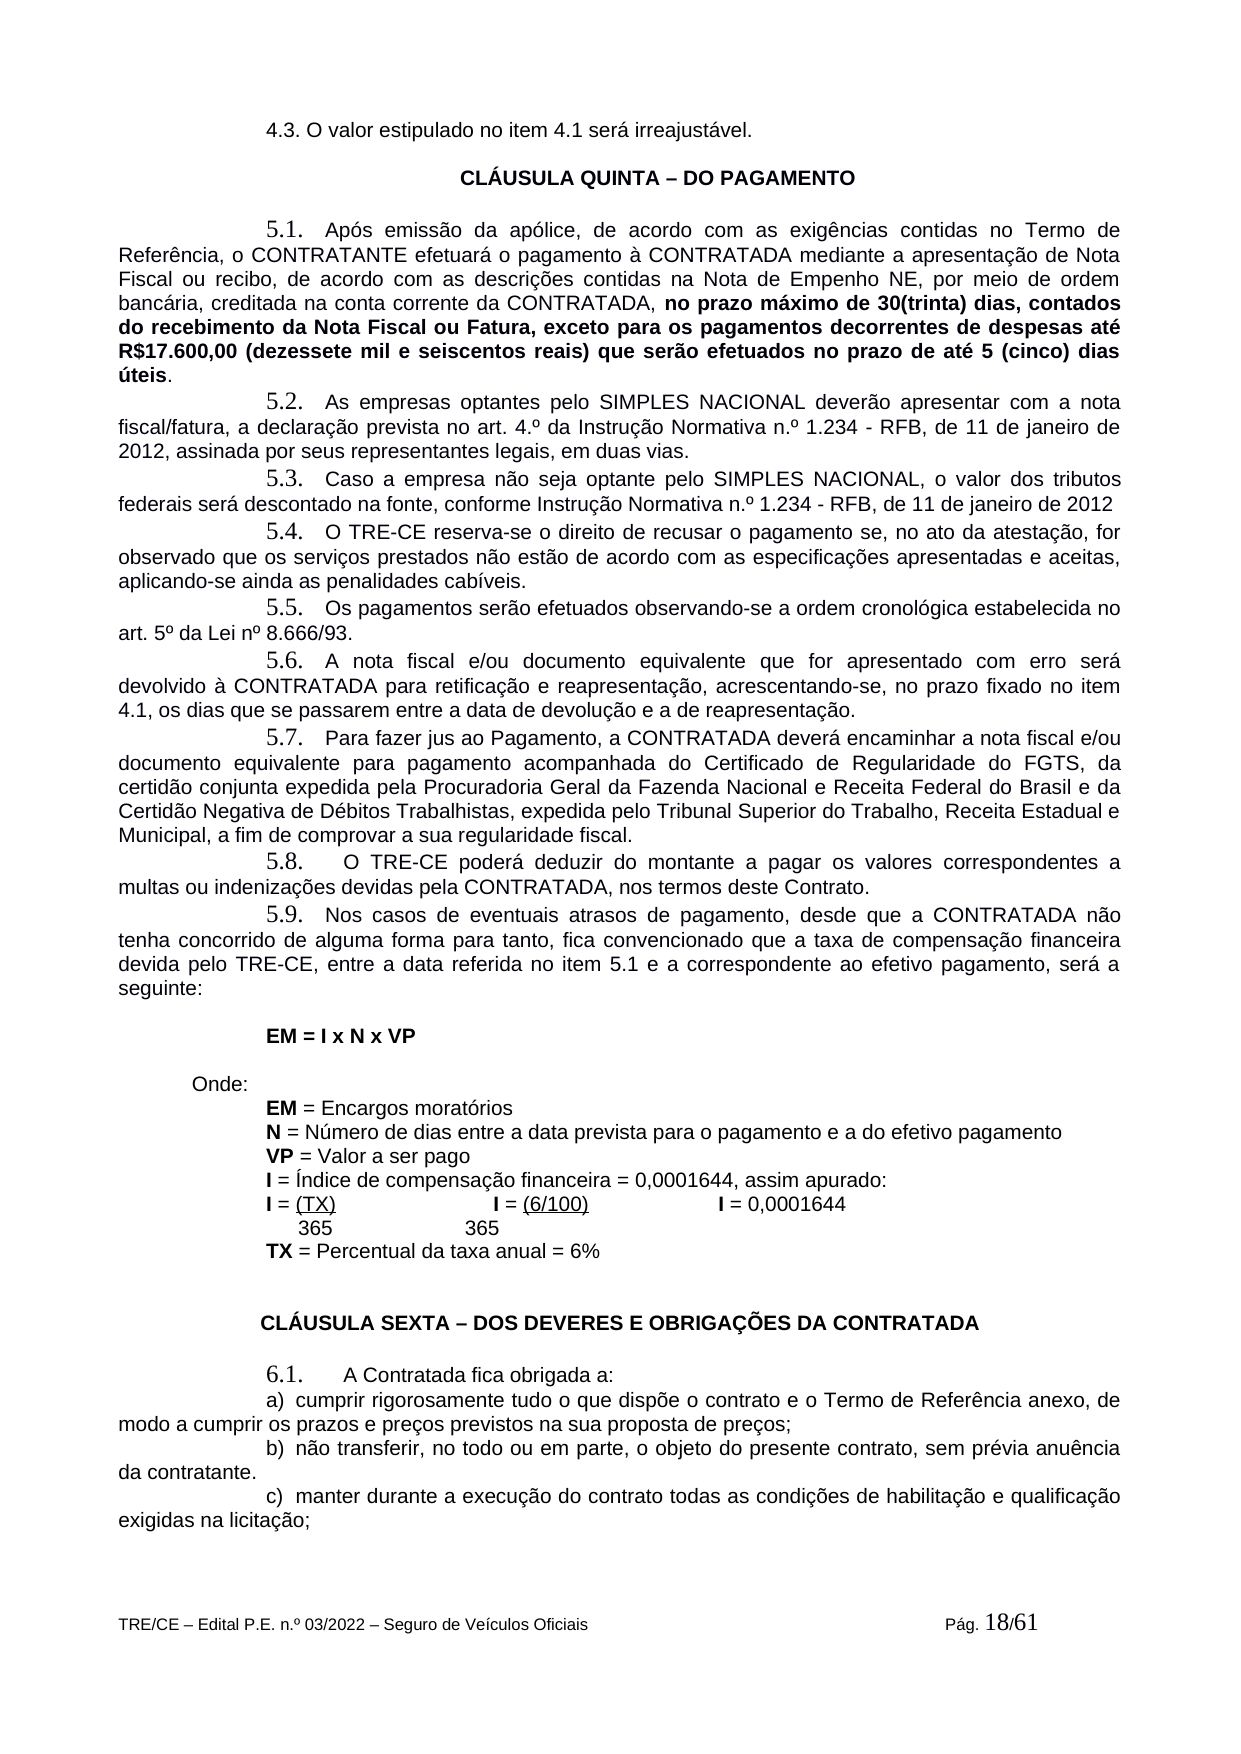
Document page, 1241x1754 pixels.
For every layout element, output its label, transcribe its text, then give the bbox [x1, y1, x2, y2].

text VP = Valor a ser pago [118, 1143, 1122, 1167]
text 365 365 [298, 1215, 1122, 1239]
text 4.3. O valor estipulado no item 4.1 será irreajustável. [118, 118, 1122, 142]
list A Contratada fica obrigada a: [156, 1359, 1122, 1388]
text EM = Encargos moratórios [118, 1096, 1122, 1119]
text I = (TX) I = (6/100) I = 0,0001644 [118, 1191, 1122, 1215]
list A nota fiscal e/ou documento equivalente que for apresentado com erro será devolvido à CONTRATADA para retificação e reapresentação, acrescentando-se, no prazo fixado no item 4.1, os dias que se passarem entre a data de devolução e a de reapresentação. [118, 645, 1122, 722]
list O TRE-CE reserva-se o direito de recusar o pagamento se, no ato da atestação, for observado que os serviços prestados não estão de acordo com as especificações apresentadas e aceitas, aplicando-se ainda as penalidades cabíveis. [118, 516, 1122, 592]
list Os pagamentos serão efetuados observando-se a ordem cronológica estabelecida no art. 5º da Lei nº 8.666/93. [118, 592, 1122, 645]
list Para fazer jus ao Pagamento, a CONTRATADA deverá encaminhar a nota fiscal e/ou documento equivalente para pagamento acompanhada do Certificado de Regularidade do FGTS, da certidão conjunta expedida pela Procuradoria Geral da Fazenda Nacional e Receita Federal do Brasil e da Certidão Negativa de Débitos Trabalhistas, expedida pelo Tribunal Superior do Trabalho, Receita Estadual e Municipal, a fim de comprovar a sua regularidade fiscal. [118, 722, 1122, 846]
list Nos casos de eventuais atrasos de pagamento, desde que a CONTRATADA não tenha concorrido de alguma forma para tanto, fica convencionado que a taxa de compensação financeira devida pelo TRE-CE, entre a data referida no item 5.1 e a correspondente ao efetivo pagamento, será a seguinte: [118, 899, 1122, 1000]
text Onde: [118, 1072, 1122, 1096]
subtitle CLÁUSULA QUINTA – DO PAGAMENTO [118, 166, 1122, 190]
list Após emissão da apólice, de acordo com as exigências contidas no Termo de Referência, o CONTRATANTE efetuará o pagamento à CONTRATADA mediante a apresentação de Nota Fiscal ou recibo, de acordo com as descrições contidas na Nota de Empenho NE, por meio de ordem bancária, creditada na conta corrente da CONTRATADA, no prazo máximo de 30(trinta) dias, contados do recebimento da Nota Fiscal ou Fatura, exceto para os pagamentos decorrentes de despesas até R$17.600,00 (dezessete mil e seiscentos reais) que serão efetuados no prazo de até 5 (cinco) dias úteis. [118, 214, 1122, 386]
text CLÁUSULA SEXTA – DOS DEVERES E OBRIGAÇÕES DA CONTRATADA [118, 1311, 1122, 1335]
list não transferir, no todo ou em parte, o objeto do presente contrato, sem prévia anuência da contratante. [118, 1436, 1122, 1484]
list O TRE-CE poderá deduzir do montante a pagar os valores correspondentes a multas ou indenizações devidas pela CONTRATADA, nos termos deste Contrato. [118, 846, 1122, 899]
list manter durante a execução do contrato todas as condições de habilitação e qualificação exigidas na licitação; [118, 1484, 1122, 1532]
text I = Índice de compensação financeira = 0,0001644, assim apurado: [118, 1167, 1122, 1191]
list cumprir rigorosamente tudo o que dispõe o contrato e o Termo de Referência anexo, de modo a cumprir os prazos e preços previstos na sua proposta de preços; [118, 1388, 1122, 1436]
text N = Número de dias entre a data prevista para o pagamento e a do efetivo pagamento [118, 1119, 1122, 1143]
text TX = Percentual da taxa anual = 6% [148, 1239, 1122, 1263]
list Caso a empresa não seja optante pelo SIMPLES NACIONAL, o valor dos tributos federais será descontado na fonte, conforme Instrução Normativa n.º 1.234 - RFB, de 11 de janeiro de 2012 [118, 463, 1122, 516]
text EM = I x N x VP [118, 1024, 1122, 1048]
list As empresas optantes pelo SIMPLES NACIONAL deverão apresentar com a nota fiscal/fatura, a declaração prevista no art. 4.º da Instrução Normativa n.º 1.234 - RFB, de 11 de janeiro de 2012, assinada por seus representantes legais, em duas vias. [118, 386, 1122, 463]
